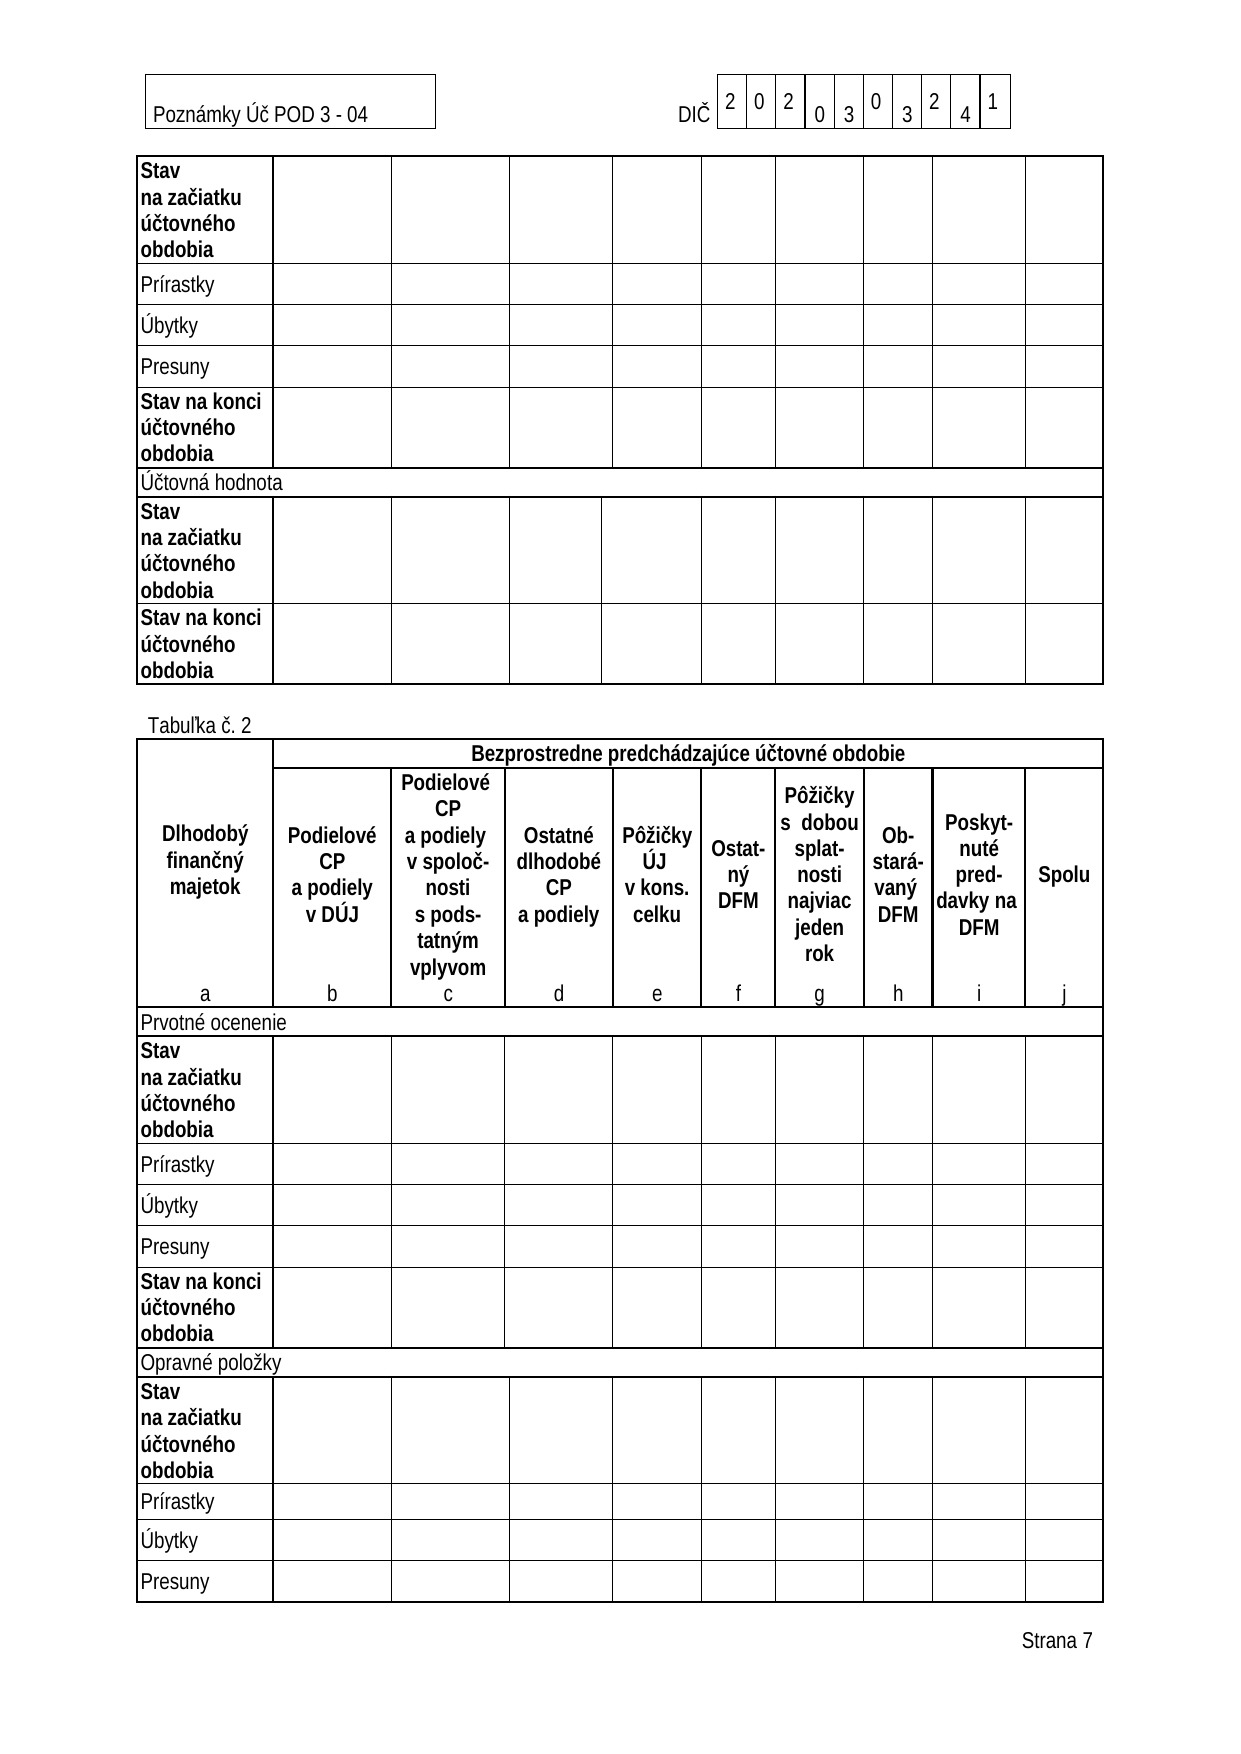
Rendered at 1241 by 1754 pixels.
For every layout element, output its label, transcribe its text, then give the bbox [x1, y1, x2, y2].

table_cell [613, 1378, 701, 1483]
table_cell [933, 1185, 1025, 1225]
table_cell [613, 1037, 701, 1143]
table_cell [1026, 305, 1102, 345]
table_cell [613, 1561, 701, 1601]
table_cell [864, 1037, 932, 1143]
table_cell [933, 498, 1025, 603]
table_cell [776, 1226, 863, 1267]
table_cell [864, 498, 932, 603]
table_cell Presuny [138, 1561, 272, 1601]
table_cell [274, 346, 391, 387]
table_cell [613, 388, 701, 467]
table_cell [1026, 1037, 1102, 1143]
table_cell [776, 1378, 863, 1483]
table_cell [1026, 1484, 1102, 1519]
table_cell [702, 1561, 775, 1601]
table_cell [274, 1037, 391, 1143]
table_cell [602, 498, 701, 603]
table_header Bezprostredne predchádzajúce účtovné obdobie [274, 740, 1102, 767]
table_cell [864, 1378, 932, 1483]
table_cell [510, 388, 612, 467]
table_cell [510, 1378, 612, 1483]
table_cell [776, 264, 863, 304]
table_cell [933, 1561, 1025, 1601]
table_cell Presuny [138, 1226, 272, 1267]
table_cell Presuny [138, 346, 272, 387]
table_cell Pôžičky s dobou splat-nosti najviac jeden rok [776, 769, 863, 980]
table_cell [702, 1185, 775, 1225]
table_cell [510, 604, 601, 683]
table_cell [776, 604, 863, 683]
table_cell [505, 1268, 612, 1347]
table_cell [864, 1268, 932, 1347]
table_cell [933, 264, 1025, 304]
table_cell [702, 305, 775, 345]
table_cell h [865, 980, 931, 1006]
table_cell [510, 264, 612, 304]
table_cell [776, 157, 863, 262]
table_cell Poskyt-nuté pred-davky na DFM [934, 769, 1024, 980]
table_cell [510, 305, 612, 345]
table_cell [510, 1484, 612, 1519]
table_cell [274, 604, 391, 683]
table_cell Prírastky [138, 1144, 272, 1184]
table_cell f [702, 980, 774, 1006]
table_cell [702, 1226, 775, 1267]
table_cell [1026, 346, 1102, 387]
table_cell [602, 604, 701, 683]
table_cell [274, 1378, 391, 1483]
table_cell [1026, 157, 1102, 262]
table_cell [702, 346, 775, 387]
table_cell Opravné položky [138, 1349, 1102, 1376]
table_cell [392, 157, 509, 262]
table_cell [392, 1520, 509, 1560]
table_cell d [506, 980, 612, 1006]
table_cell [274, 305, 391, 345]
table_cell [933, 1226, 1025, 1267]
table_cell [933, 1484, 1025, 1519]
table_cell [933, 1520, 1025, 1560]
table_cell a [138, 980, 272, 1006]
table_cell [392, 1268, 504, 1347]
table_cell Stav na konci účtovného obdobia [138, 388, 272, 467]
table_cell [1026, 1520, 1102, 1560]
table_cell [392, 1144, 504, 1184]
table_cell [510, 1561, 612, 1601]
table_cell [933, 388, 1025, 467]
table_cell [1026, 1185, 1102, 1225]
table_cell [864, 1561, 932, 1601]
table_header Dlhodobý finančný majetok [138, 740, 272, 980]
table_cell c [392, 980, 504, 1006]
table_cell [1026, 1226, 1102, 1267]
table_cell [274, 1185, 391, 1225]
table_cell [613, 1268, 701, 1347]
table_cell [510, 1520, 612, 1560]
table_cell [613, 346, 701, 387]
table_cell [933, 1378, 1025, 1483]
table_cell [274, 498, 391, 603]
table_cell Stav na začiatku účtovného obdobia [138, 1037, 272, 1143]
table_cell Úbytky [138, 1520, 272, 1560]
table_cell [776, 305, 863, 345]
table_cell [392, 1561, 509, 1601]
table_cell [864, 157, 932, 262]
table_cell [1026, 1561, 1102, 1601]
table_cell [505, 1037, 612, 1143]
table_cell Úbytky [138, 1185, 272, 1225]
table_cell [702, 157, 775, 262]
table_cell [864, 604, 932, 683]
table_cell [702, 1268, 775, 1347]
table_cell [274, 1144, 391, 1184]
table_cell [505, 1226, 612, 1267]
table_cell [776, 1268, 863, 1347]
table_cell [392, 1484, 509, 1519]
table_cell g [776, 980, 863, 1006]
table_cell Prírastky [138, 264, 272, 304]
table_cell [392, 346, 509, 387]
table_cell [392, 1185, 504, 1225]
table_cell e [614, 980, 700, 1006]
table_cell [392, 604, 509, 683]
table_cell Stav na konci účtovného obdobia [138, 604, 272, 683]
table_cell [505, 1144, 612, 1184]
table_cell [274, 1561, 391, 1601]
table_cell [392, 1226, 504, 1267]
table_cell [613, 305, 701, 345]
table_cell [776, 1520, 863, 1560]
table_cell [1026, 264, 1102, 304]
table_cell [274, 264, 391, 304]
table_cell [702, 1037, 775, 1143]
table_cell [392, 1378, 509, 1483]
table_cell [1026, 1268, 1102, 1347]
table_cell [702, 1144, 775, 1184]
table_cell [776, 1185, 863, 1225]
table_cell [864, 1484, 932, 1519]
table_cell Účtovná hodnota [138, 469, 1102, 496]
table_cell [776, 498, 863, 603]
table_cell Stav na začiatku účtovného obdobia [138, 498, 272, 603]
table_cell [613, 1144, 701, 1184]
table_cell [1026, 388, 1102, 467]
table_cell [864, 1144, 932, 1184]
table_cell Spolu [1026, 769, 1102, 980]
table_cell [933, 1037, 1025, 1143]
table_cell [864, 346, 932, 387]
table_cell Prvotné ocenenie [138, 1008, 1102, 1035]
table_cell [933, 1144, 1025, 1184]
table_cell [1026, 1144, 1102, 1184]
table_cell i [934, 980, 1024, 1006]
table_cell [933, 157, 1025, 262]
table_cell [864, 1185, 932, 1225]
table_cell [702, 604, 775, 683]
table_cell [933, 604, 1025, 683]
table_cell [274, 1226, 391, 1267]
table_cell Úbytky [138, 305, 272, 345]
table_cell [933, 346, 1025, 387]
table_cell [613, 157, 701, 262]
table_cell [933, 305, 1025, 345]
table_cell Ostat-ný DFM [702, 769, 774, 980]
table_cell [702, 1484, 775, 1519]
table_cell j [1026, 980, 1102, 1006]
table_cell [274, 1484, 391, 1519]
table_cell [702, 1378, 775, 1483]
table_cell Ob-stará-vaný DFM [865, 769, 931, 980]
table_cell [776, 1561, 863, 1601]
table_cell [510, 498, 601, 603]
table_cell [864, 305, 932, 345]
table_cell [864, 1520, 932, 1560]
table_cell [864, 388, 932, 467]
table_cell [613, 1226, 701, 1267]
table_cell [274, 157, 391, 262]
table_cell [864, 1226, 932, 1267]
table_cell [510, 157, 612, 262]
text Tabuľka č. 2 [148, 712, 1093, 738]
table_cell [933, 1268, 1025, 1347]
table_cell [274, 1520, 391, 1560]
table_cell Stav na konci účtovného obdobia [138, 1268, 272, 1347]
table_cell [1026, 1378, 1102, 1483]
table_cell Podielové CP a podiely v DÚJ [274, 769, 390, 980]
table_cell [864, 264, 932, 304]
table_cell [702, 388, 775, 467]
table_cell [392, 388, 509, 467]
table_cell [613, 1185, 701, 1225]
table_cell [702, 1520, 775, 1560]
table_cell [274, 388, 391, 467]
table_cell [702, 498, 775, 603]
table_cell [776, 388, 863, 467]
table_cell b [274, 980, 390, 1006]
table_cell [392, 498, 509, 603]
table_cell Stav na začiatku účtovného obdobia [138, 157, 272, 262]
table_cell Podielové CP a podiely v spoloč-nosti s pods-tatným vplyvom [392, 769, 504, 980]
table_cell [1026, 498, 1102, 603]
table_cell [613, 1484, 701, 1519]
table_cell [505, 1185, 612, 1225]
table_cell [392, 1037, 504, 1143]
table_cell [613, 264, 701, 304]
table_cell Prírastky [138, 1484, 272, 1519]
table_cell [392, 305, 509, 345]
table_cell [776, 1037, 863, 1143]
table_cell [392, 264, 509, 304]
table_cell Ostatné dlhodobé CP a podiely [506, 769, 612, 980]
table_cell [776, 346, 863, 387]
table_cell [702, 264, 775, 304]
table_cell Stav na začiatku účtovného obdobia [138, 1378, 272, 1483]
table_cell [613, 1520, 701, 1560]
table_cell [1026, 604, 1102, 683]
table_cell [510, 346, 612, 387]
table_cell [274, 1268, 391, 1347]
table_cell [776, 1484, 863, 1519]
table_cell [776, 1144, 863, 1184]
table_cell Pôžičky ÚJ v kons. celku [614, 769, 700, 980]
